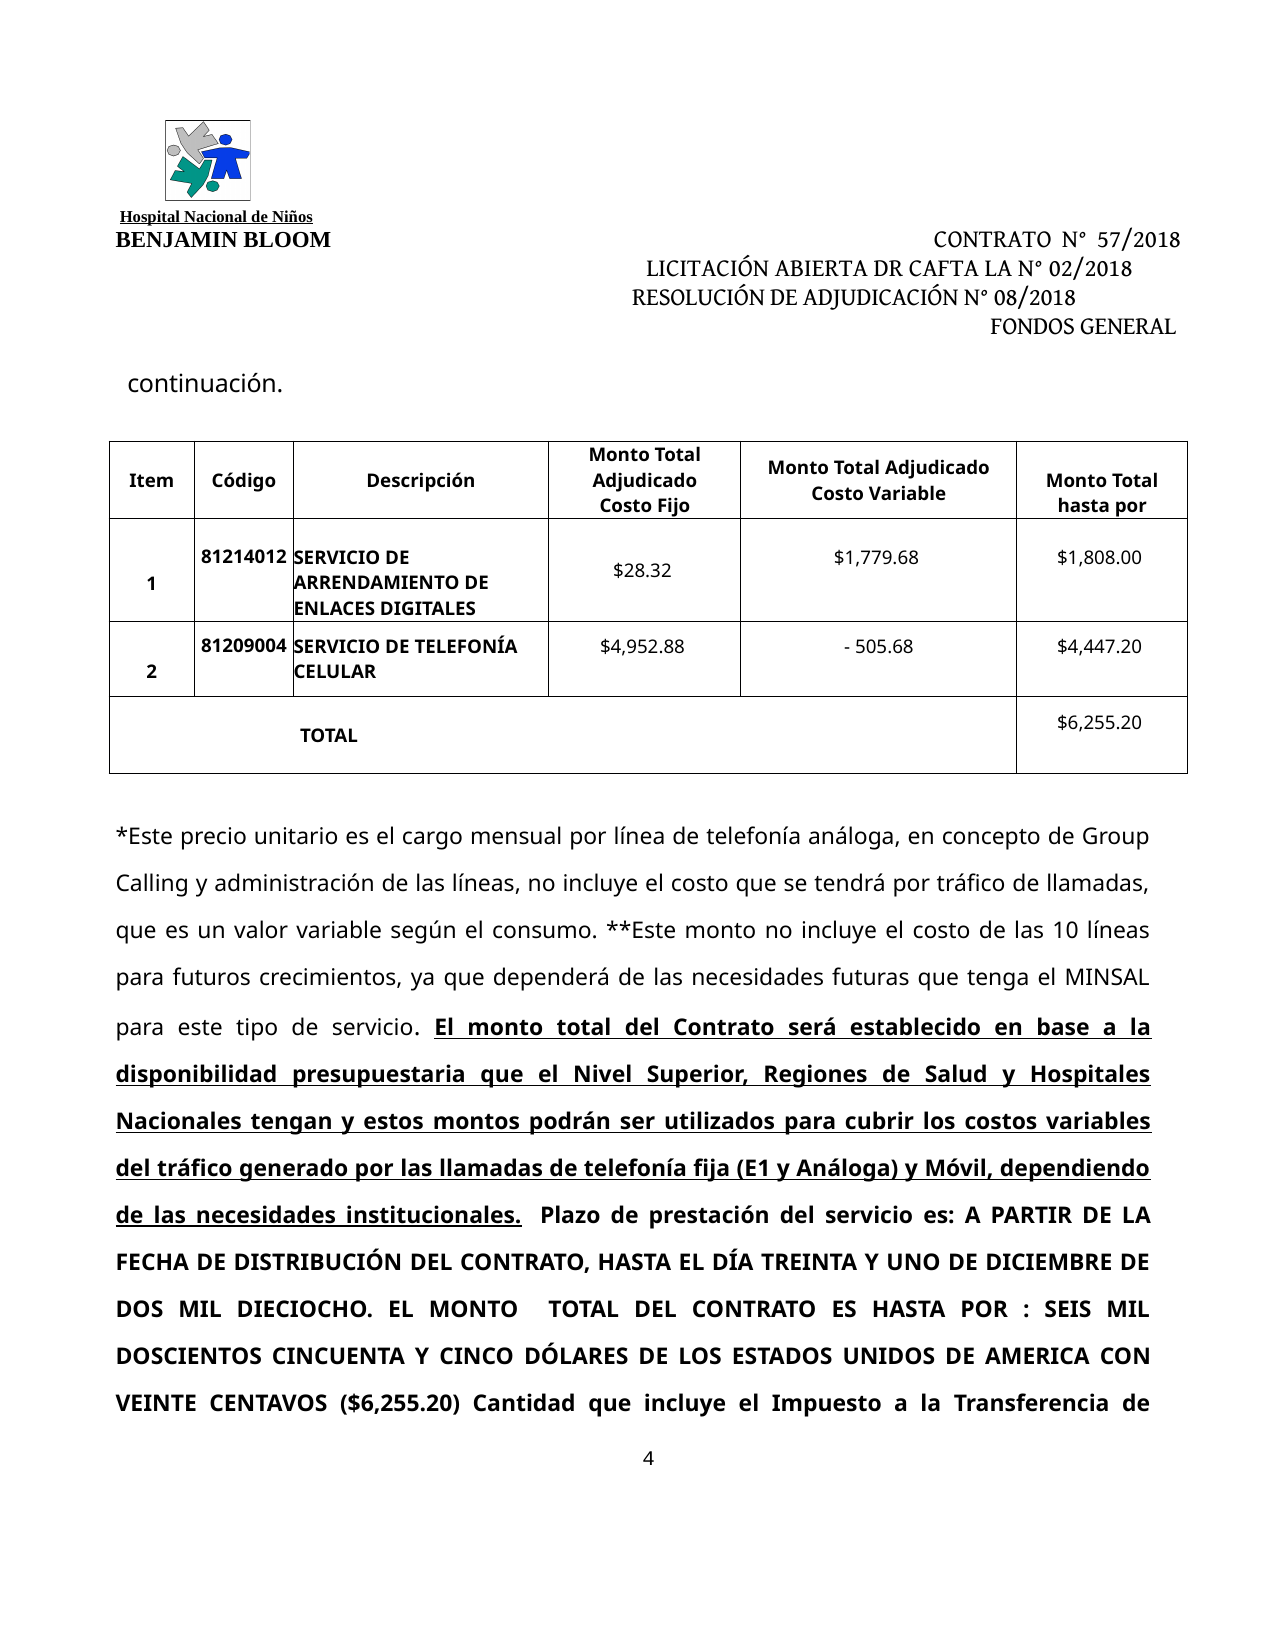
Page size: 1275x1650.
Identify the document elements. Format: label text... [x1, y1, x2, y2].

table_cell SERVICIO DE ARRENDAMIENTO DE ENLACES DIGITALES [294, 519, 548, 621]
table_cell SERVICIO DE TELEFONÍA CELULAR [294, 622, 548, 696]
table_header Monto Total Adjudicado Costo Fijo [549, 442, 740, 518]
table_cell - 505.68 [741, 622, 1016, 696]
text continuación. [127, 366, 1152, 400]
table_header Monto Total Adjudicado Costo Variable [741, 442, 1016, 518]
table_cell 1 [110, 519, 194, 621]
table_cell 81209004 [195, 622, 293, 696]
table_header Código [195, 442, 293, 518]
table_cell $1,808.00 [1017, 519, 1187, 621]
table_cell [741, 697, 1016, 773]
table_cell TOTAL [110, 697, 548, 773]
text del tráfico generado por las llamadas de telefonía fija (E1 y Análoga) y Móvil, dependiendo de las necesidades institucionales. Plazo de prestación del servicio es: A PARTIR DE LA FECHA DE DISTRIBUCIÓN DEL CONTRATO, HASTA EL DÍA TREINTA Y UNO DE DICIEMBRE DE DOS MIL DIECIOCHO. EL MONTO TOTAL DEL CONTRATO ES HASTA POR : SEIS MIL DOSCIENTOS CINCUENTA Y CINCO DÓLARES DE LOS ESTADOS UNIDOS DE AMERICA CON VEINTE CENTAVOS ($6,255.20) Cantidad que incluye el Impuesto a la Transferencia de [115, 1133, 1152, 1418]
table_cell $4,447.20 [1017, 622, 1187, 696]
table_header Descripción [294, 442, 548, 518]
table_cell [549, 697, 741, 773]
text *Este precio unitario es el cargo mensual por línea de telefonía análoga, en concepto de Group Calling y administración de las líneas, no incluye el costo que se tendrá por tráfico de llamadas, que es un valor variable según el consumo. **Este monto no incluye el costo de las 10 líneas para futuros crecimientos, ya que dependerá de las necesidades futuras que tenga el MINSAL para este tipo de servicio. El monto total del Contrato será establecido en base a la disponibilidad presupuestaria que el Nivel Superior, Regiones de Salud y Hospitales Nacionales tengan y estos montos podrán ser utilizados para cubrir los costos variables [115, 820, 1152, 1132]
table_cell $6,255.20 [1017, 697, 1187, 773]
table_cell $4,952.88 [549, 622, 740, 696]
table_cell 81214012 [195, 519, 293, 621]
table_header Monto Total hasta por [1017, 442, 1187, 518]
table_cell $1,779.68 [741, 519, 1016, 621]
table_cell 2 [110, 622, 194, 696]
table_cell $28.32 [549, 519, 740, 621]
table_header Item [110, 442, 194, 518]
